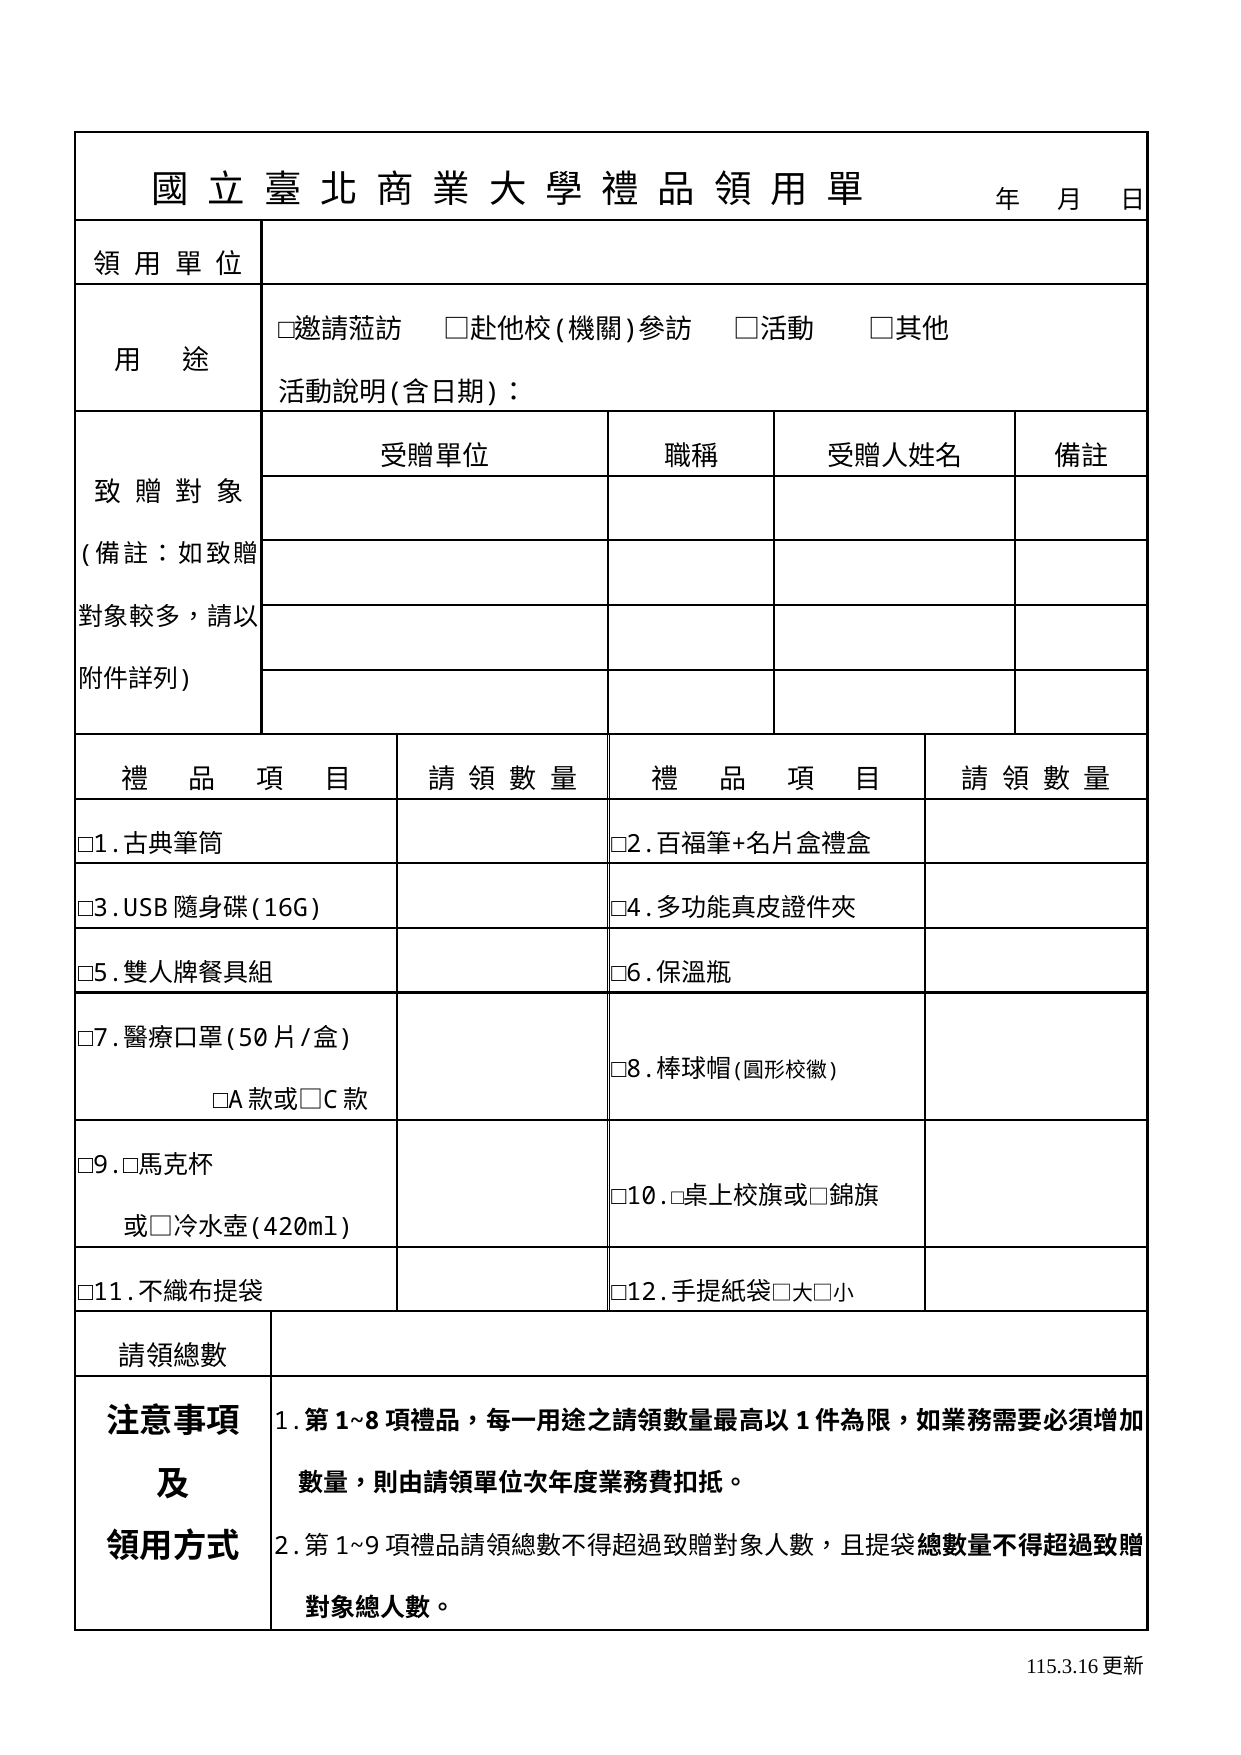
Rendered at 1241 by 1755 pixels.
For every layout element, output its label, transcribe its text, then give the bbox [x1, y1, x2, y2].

table_cell [1016, 606, 1146, 668]
table_cell [398, 929, 607, 991]
table_cell [926, 800, 1146, 862]
table_cell [775, 477, 1014, 539]
table_cell [398, 1248, 607, 1310]
table_cell [609, 606, 773, 668]
table_cell □2.百福筆+名片盒禮盒 [610, 800, 924, 862]
table_cell □10.□桌上校旗或□錦旗 [610, 1121, 924, 1246]
table_cell 用 途 [76, 285, 260, 410]
table_cell [926, 929, 1146, 991]
table_cell [926, 994, 1146, 1118]
table_cell [263, 671, 607, 733]
table_cell [398, 864, 607, 927]
table_cell [1016, 541, 1146, 604]
table_cell [398, 1121, 607, 1246]
table_cell [926, 1121, 1146, 1246]
table_cell 職稱 [609, 412, 773, 475]
table_cell [263, 221, 1146, 283]
table_cell [775, 606, 1014, 668]
table_cell [398, 800, 607, 862]
table_cell [398, 994, 607, 1118]
table_cell [263, 541, 607, 604]
table_cell □11.不織布提袋 [76, 1248, 396, 1310]
table_cell [609, 477, 773, 539]
table_cell [775, 541, 1014, 604]
table_cell [272, 1312, 1146, 1375]
table_cell [926, 1248, 1146, 1310]
table_cell 受贈人姓名 [775, 412, 1014, 475]
table_cell □邀請蒞訪 □赴他校(機關)參訪 □活動 □其他 活動說明(含日期)： [263, 285, 1146, 410]
table_cell □8.棒球帽(圓形校徽) [610, 994, 924, 1118]
table_cell 1.第1~8項禮品，每一用途之請領數量最高以1件為限，如業務需要必須增加數量，則由請領單位次年度業務費扣抵。 2.第1~9項禮品請領總數不得超過致贈對象人數，且提袋總數量不得超過致贈對象總人數。 [272, 1377, 1146, 1629]
table_cell □5.雙人牌餐具組 [76, 929, 396, 991]
table_cell 禮 品 項 目 [610, 735, 924, 798]
table_cell [609, 671, 773, 733]
table_cell □9.□馬克杯 或□冷水壺(420ml) [76, 1121, 396, 1246]
table_cell □1.古典筆筒 [76, 800, 396, 862]
table_cell □7.醫療口罩(50片/盒) □A款或□C款 [76, 994, 396, 1118]
table_cell □3.USB隨身碟(16G) [76, 864, 396, 927]
table_cell 領 用 單 位 [76, 221, 260, 283]
table_cell 禮 品 項 目 [76, 735, 396, 798]
table_cell [1016, 671, 1146, 733]
table_cell 請 領 數 量 [398, 735, 607, 798]
table_cell [609, 541, 773, 604]
table_cell [775, 671, 1014, 733]
table_cell 請領總數 [76, 1312, 270, 1375]
table_cell 請 領 數 量 [926, 735, 1146, 798]
table_header 年 月 日 [940, 133, 1146, 218]
table_cell [263, 606, 607, 668]
table_cell 注意事項 及 領用方式 [76, 1377, 270, 1629]
table_cell □12.手提紙袋□大□小 [610, 1248, 924, 1310]
table_cell □6.保溫瓶 [610, 929, 924, 991]
table_cell □4.多功能真皮證件夾 [610, 864, 924, 927]
table_cell 備註 [1016, 412, 1146, 475]
table_cell 受贈單位 [263, 412, 607, 475]
table_cell [1016, 477, 1146, 539]
table_header 國 立 臺 北 商 業 大 學 禮 品 領 用 單 [76, 133, 940, 218]
table_cell [263, 477, 607, 539]
table_cell 致 贈 對 象 (備註：如致贈對象較多，請以附件詳列) [76, 412, 260, 733]
table_cell [926, 864, 1146, 927]
